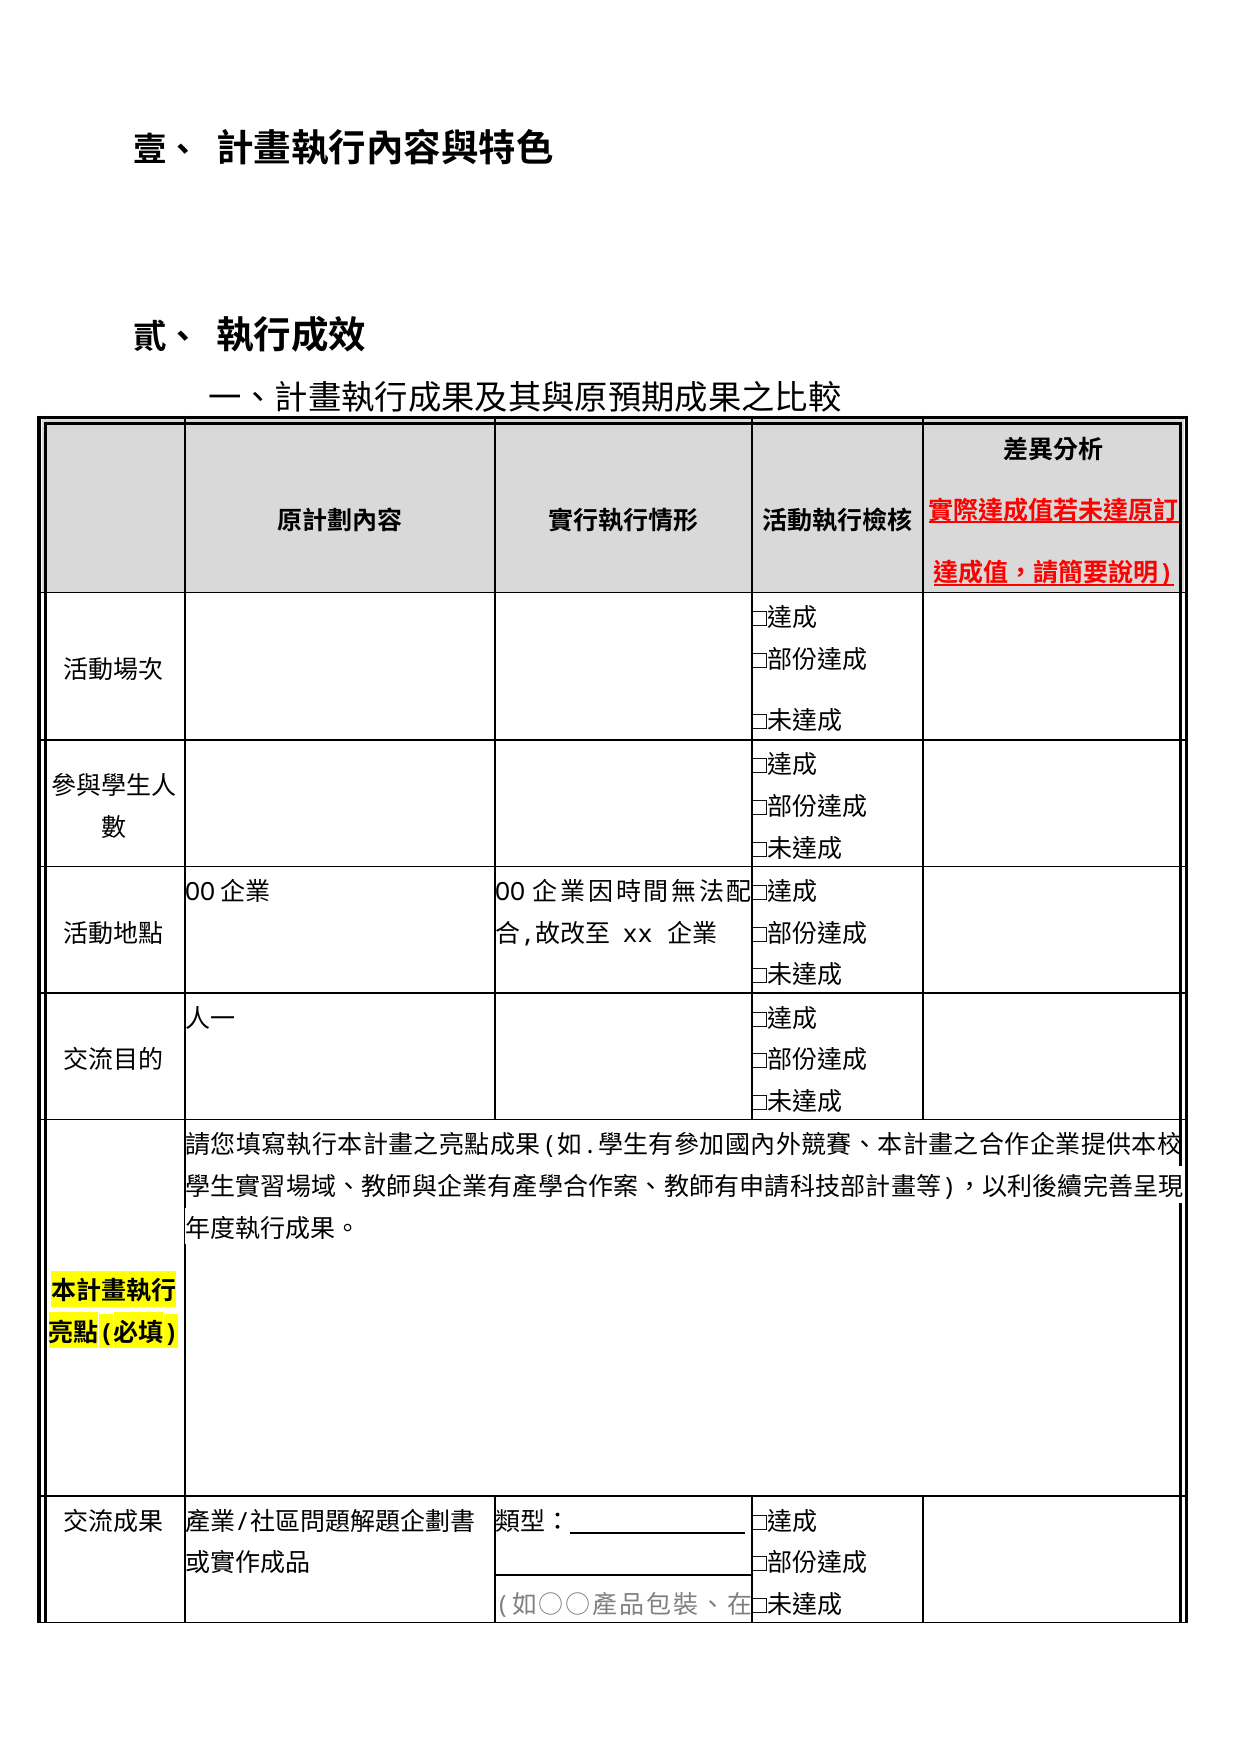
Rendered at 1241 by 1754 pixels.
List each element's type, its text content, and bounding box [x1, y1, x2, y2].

table_cell 請您填寫執行本計畫之亮點成果(如.學生有參加國內外競賽、本計畫之合作企業提供本校學生實習場域、教師與企業有產學合作案、教師有申請科技部計畫等)，以利後續完善呈現年度執行成果。 [186, 1120, 1179, 1495]
table_cell [186, 593, 494, 739]
table_header [47, 425, 184, 592]
subtitle 一、計畫執行成果及其與原預期成果之比較 [208, 353, 1093, 416]
table_cell □達成 □部份達成 □未達成 [753, 994, 922, 1119]
table_cell 交流成果 [47, 1497, 184, 1622]
table_cell 交流目的 [47, 994, 184, 1119]
table_cell [496, 593, 751, 739]
table_header [42, 419, 184, 592]
table_header 活動執行檢核 [753, 425, 922, 592]
table_cell [496, 741, 751, 866]
list 計畫執行內容與特色 [133, 103, 1093, 166]
table_cell 活動場次 [47, 593, 184, 739]
table_cell [186, 741, 494, 866]
table_header 差異分析 實際達成值若未達原訂達成值，請簡要說明) [924, 419, 1184, 592]
table_cell □達成 □部份達成 □未達成 [753, 867, 922, 992]
table_cell OO企業 [186, 867, 494, 992]
table_cell (如○○產品包裝、在 [496, 1576, 751, 1622]
list 執行成效 [133, 291, 1093, 353]
table_cell □達成 □部份達成 □未達成 [753, 741, 922, 866]
table_cell □達成 □部份達成 □未達成 [753, 1497, 922, 1622]
table_header 實行執行情形 [496, 425, 751, 592]
table_cell □達成 □部份達成 □未達成 [753, 593, 922, 739]
table_cell 產業/社區問題解題企劃書或實作成品 [186, 1497, 494, 1622]
table_cell 類型： [496, 1497, 751, 1574]
table_cell [924, 1497, 1179, 1622]
table_cell 人一 [186, 994, 494, 1119]
table_cell [924, 994, 1179, 1119]
table_cell [496, 994, 751, 1119]
table_cell 參與學生人數 [47, 741, 184, 866]
table_cell [924, 741, 1179, 866]
table_header 原計劃內容 [186, 425, 494, 592]
table_cell 活動地點 [47, 867, 184, 992]
table_cell OO企業因時間無法配合,故改至 xx 企業 [496, 867, 751, 992]
table_cell [924, 867, 1179, 992]
table_cell 本計畫執行亮點(必填) [47, 1120, 184, 1495]
table_cell [924, 593, 1179, 739]
